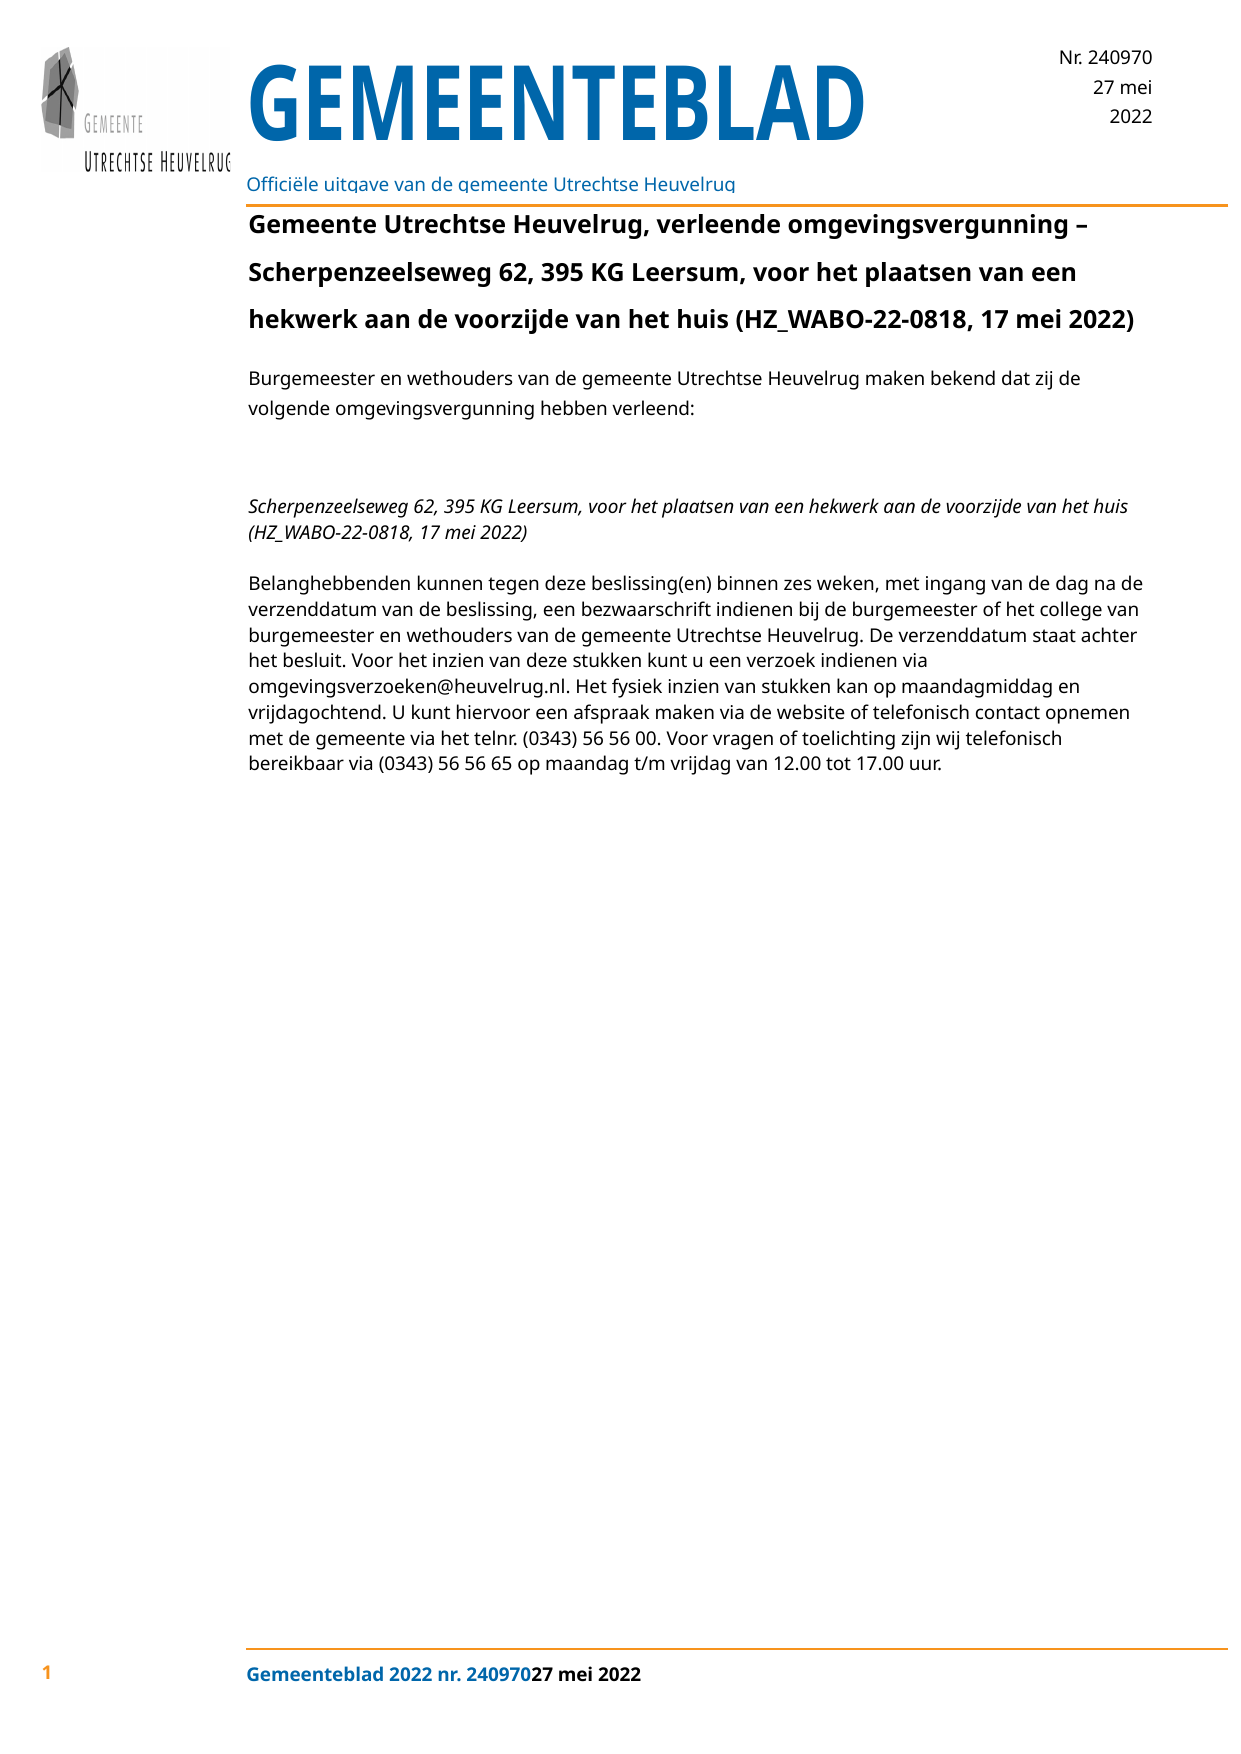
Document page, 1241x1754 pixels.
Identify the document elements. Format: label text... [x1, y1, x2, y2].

text Burgemeester en wethouders van de gemeente Utrechtse Heuvelrug maken bekend dat zij de volgende omgevingsvergunning hebben verleend: [248, 366, 1152, 421]
text Gemeente Utrechtse Heuvelrug, verleende omgevingsvergunning – Scherpenzeelseweg 62, 395 KG Leersum, voor het plaatsen van een hekwerk aan de voorzijde van het huis (HZ_WABO-22-0818, 17 mei 2022) [248, 207, 1152, 336]
text Belanghebbenden kunnen tegen deze beslissing(en) binnen zes weken, met ingang van de dag na de verzenddatum van de beslissing, een bezwaarschrift indienen bij de burgemeester of het college van burgemeester en wethouders van de gemeente Utrechtse Heuvelrug. De verzenddatum staat achter het besluit. Voor het inzien van deze stukken kunt u een verzoek indienen via omgevingsverzoeken@heuvelrug.nl. Het fysiek inzien van stukken kan op maandagmiddag en vrijdagochtend. U kunt hiervoor een afspraak maken via de website of telefonisch contact opnemen met de gemeente via het telnr. (0343) 56 56 00. Voor vragen of toelichting zijn wij telefonisch bereikbaar via (0343) 56 56 65 op maandag t/m vrijdag van 12.00 tot 17.00 uur. [248, 571, 1152, 776]
text Scherpenzeelseweg 62, 395 KG Leersum, voor het plaatsen van een hekwerk aan de voorzijde van het huis (HZ_WABO-22-0818, 17 mei 2022) [248, 493, 1152, 545]
picture [41, 47, 231, 172]
